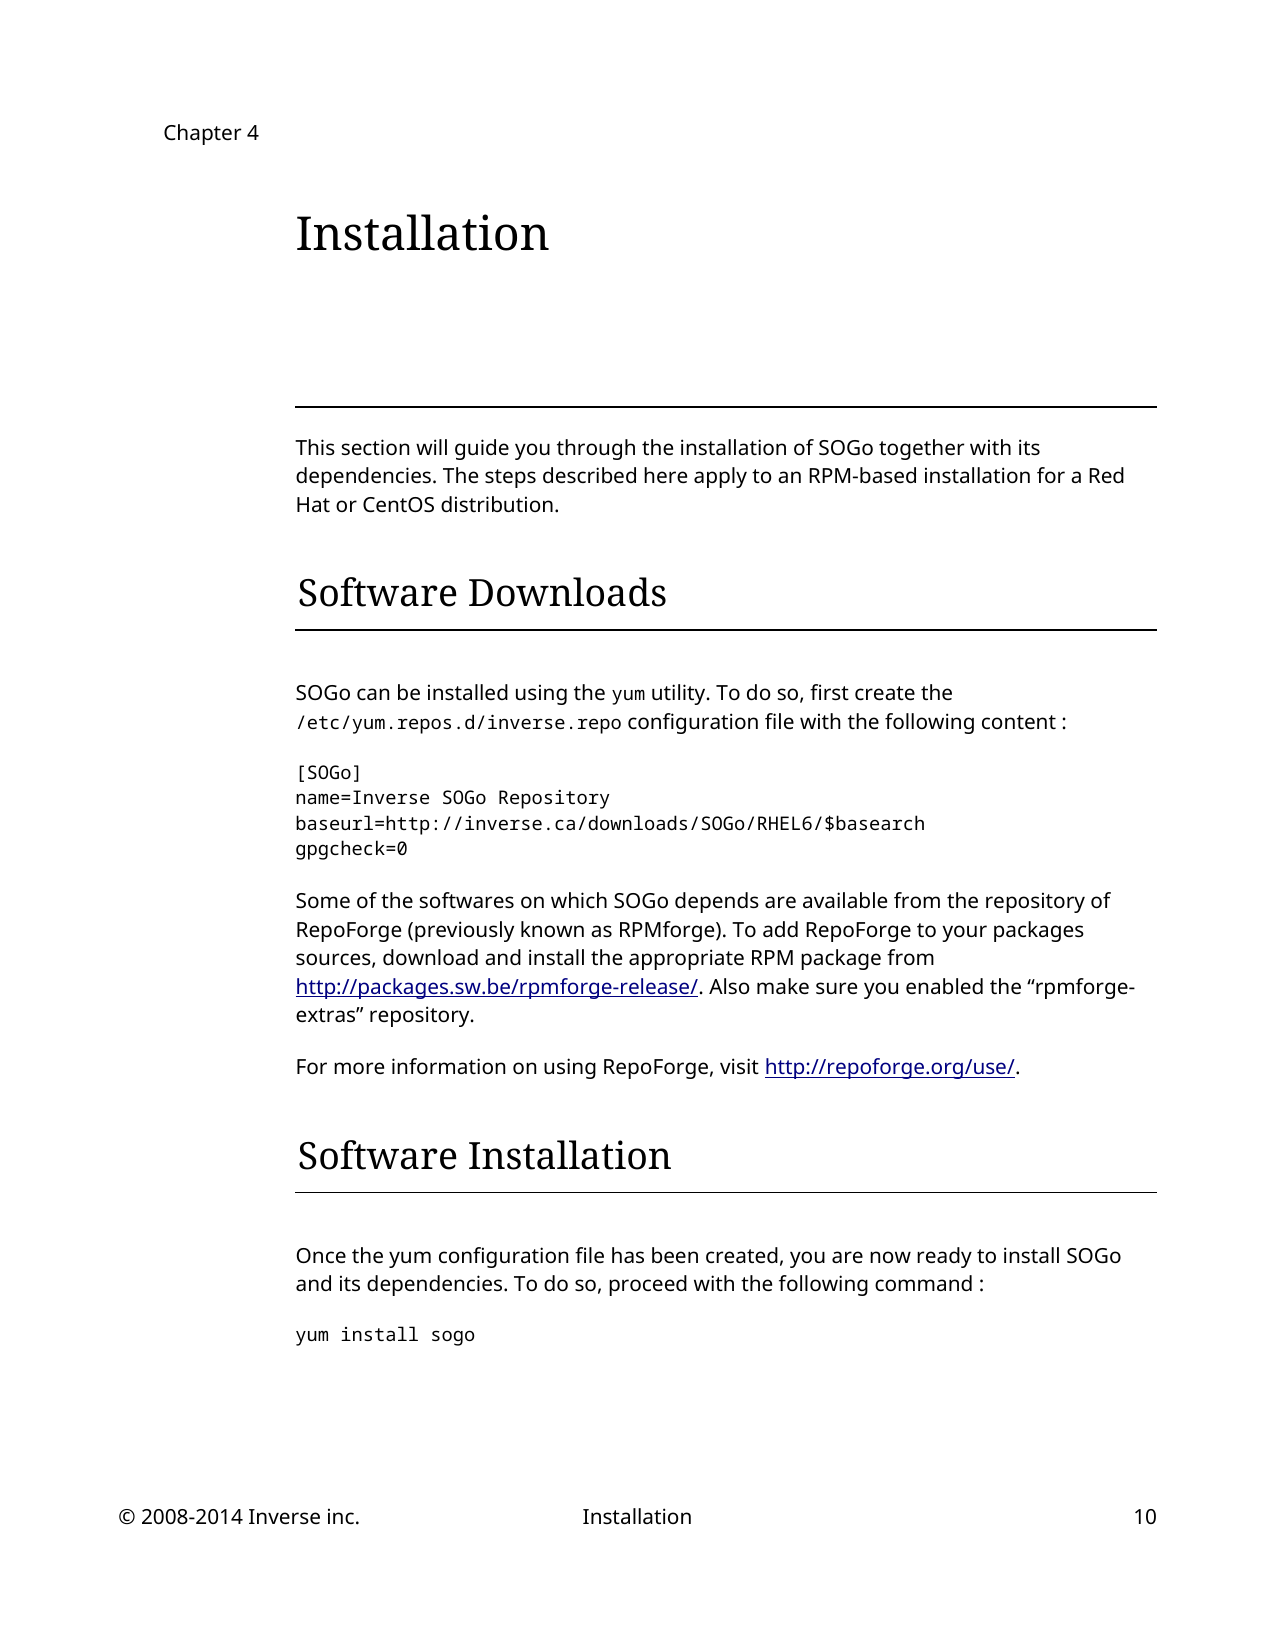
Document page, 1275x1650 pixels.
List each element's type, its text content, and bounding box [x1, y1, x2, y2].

text Once the yum configuration file has been created, you are now ready to install SOGo and its dependencies. To do so, proceed with the following command : [295, 1241, 1157, 1298]
subtitle Software Installation [295, 1129, 1157, 1192]
text [SOGo] [295, 759, 1157, 784]
text yum install sogo [295, 1321, 1157, 1347]
text SOGo can be installed using the yum utility. To do so, first create the /etc/yum.repos.d/inverse.repo configuration file with the following content : [295, 678, 1157, 735]
text This section will guide you through the installation of SOGo together with its dependencies. The steps described here apply to an RPM-based installation for a Red Hat or CentOS distribution. [295, 433, 1157, 518]
text For more information on using RepoForge, visit http://repoforge.org/use/. [295, 1052, 1157, 1081]
text gpgcheck=0 [295, 836, 1157, 887]
text name=Inverse SOGo Repository [295, 784, 1157, 810]
text Some of the softwares on which SOGo depends are available from the repository of RepoForge (previously known as RPMforge). To add RepoForge to your packages sources, download and install the appropriate RPM package from http://packages.sw.be/rpmforge-release/. Also make sure you enabled the “rpmforge-extras” repository. [295, 887, 1157, 1029]
subtitle Installation [295, 201, 1157, 406]
subtitle Software Downloads [295, 567, 1157, 629]
text baseurl=http://inverse.ca/downloads/SOGo/RHEL6/$basearch [295, 810, 1157, 836]
